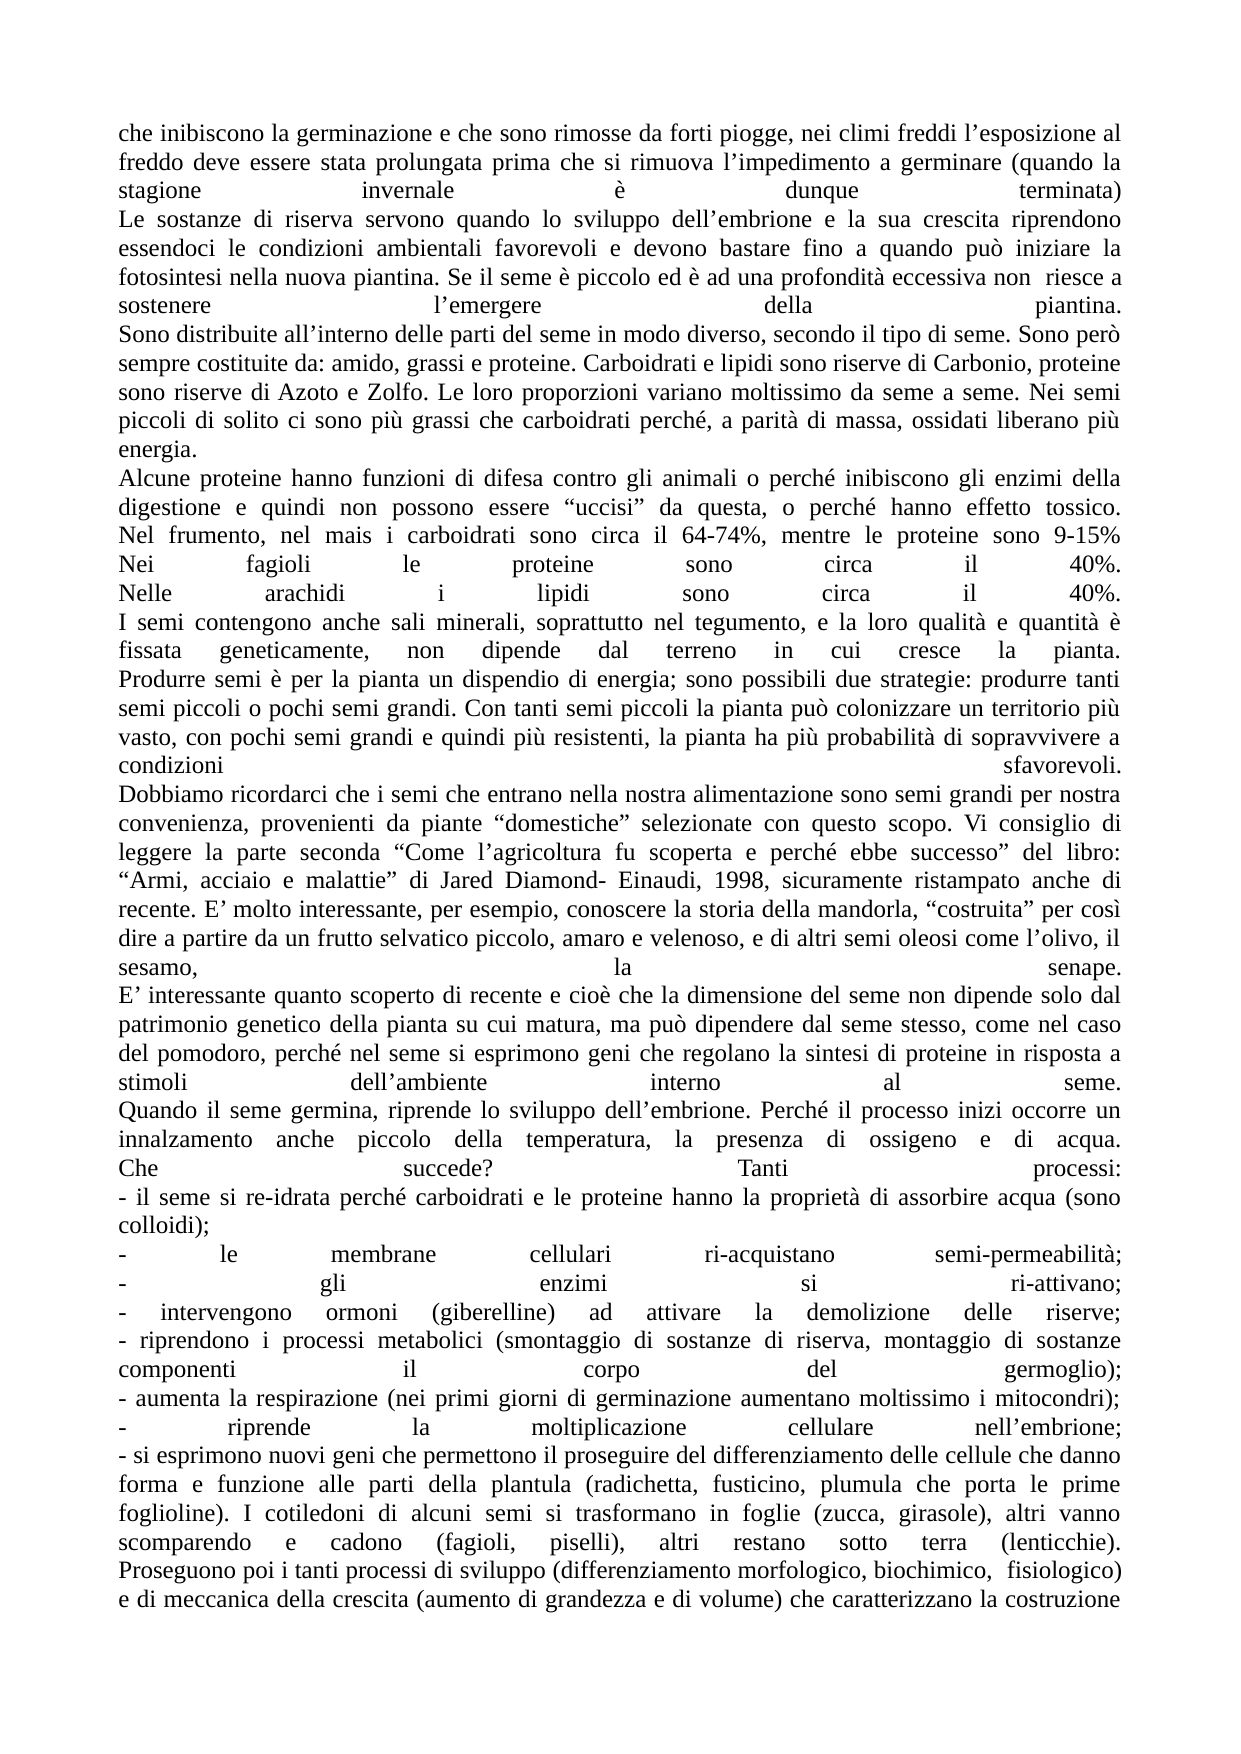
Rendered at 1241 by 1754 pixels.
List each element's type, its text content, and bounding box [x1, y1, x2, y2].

text che inibiscono la germinazione e che sono rimosse da forti piogge, nei climi freddi l’esposizione al freddo deve essere stata prolungata prima che si rimuova l’impedimento a germinare (quando la stagione invernale è dunque terminata) Le sostanze di riserva servono quando lo sviluppo dell’embrione e la sua crescita riprendono essendoci le condizioni ambientali favorevoli e devono bastare fino a quando può iniziare la fotosintesi nella nuova piantina. Se il seme è piccolo ed è ad una profondità eccessiva non riesce a sostenere l’emergere della piantina. Sono distribuite all’interno delle parti del seme in modo diverso, secondo il tipo di seme. Sono però sempre costituite da: amido, grassi e proteine. Carboidrati e lipidi sono riserve di Carbonio, proteine sono riserve di Azoto e Zolfo. Le loro proporzioni variano moltissimo da seme a seme. Nei semi piccoli di solito ci sono più grassi che carboidrati perché, a parità di massa, ossidati liberano più energia. Alcune proteine hanno funzioni di difesa contro gli animali o perché inibiscono gli enzimi della digestione e quindi non possono essere “uccisi” da questa, o perché hanno effetto tossico. Nel frumento, nel mais i carboidrati sono circa il 64-74%, mentre le proteine sono 9-15% Nei fagioli le proteine sono circa il 40%. Nelle arachidi i lipidi sono circa il 40%. I semi contengono anche sali minerali, soprattutto nel tegumento, e la loro qualità e quantità è fissata geneticamente, non dipende dal terreno in cui cresce la pianta. Produrre semi è per la pianta un dispendio di energia; sono possibili due strategie: produrre tanti semi piccoli o pochi semi grandi. Con tanti semi piccoli la pianta può colonizzare un territorio più vasto, con pochi semi grandi e quindi più resistenti, la pianta ha più probabilità di sopravvivere a condizioni sfavorevoli. Dobbiamo ricordarci che i semi che entrano nella nostra alimentazione sono semi grandi per nostra convenienza, provenienti da piante “domestiche” selezionate con questo scopo. Vi consiglio di leggere la parte seconda “Come l’agricoltura fu scoperta e perché ebbe successo” del libro: “Armi, acciaio e malattie” di Jared Diamond- Einaudi, 1998, sicuramente ristampato anche di recente. E’ molto interessante, per esempio, conoscere la storia della mandorla, “costruita” per così dire a partire da un frutto selvatico piccolo, amaro e velenoso, e di altri semi oleosi come l’olivo, il sesamo, la senape. E’ interessante quanto scoperto di recente e cioè che la dimensione del seme non dipende solo dal patrimonio genetico della pianta su cui matura, ma può dipendere dal seme stesso, come nel caso del pomodoro, perché nel seme si esprimono geni che regolano la sintesi di proteine in risposta a stimoli dell’ambiente interno al seme. Quando il seme germina, riprende lo sviluppo dell’embrione. Perché il processo inizi occorre un innalzamento anche piccolo della temperatura, la presenza di ossigeno e di acqua. Che succede? Tanti processi: - il seme si re-idrata perché carboidrati e le proteine hanno la proprietà di assorbire acqua (sono colloidi); - le membrane cellulari ri-acquistano semi-permeabilità; - gli enzimi si ri-attivano; - intervengono ormoni (giberelline) ad attivare la demolizione delle riserve; - riprendono i processi metabolici (smontaggio di sostanze di riserva, montaggio di sostanze componenti il corpo del germoglio); - aumenta la respirazione (nei primi giorni di germinazione aumentano moltissimo i mitocondri); - riprende la moltiplicazione cellulare nell’embrione; - si esprimono nuovi geni che permettono il proseguire del differenziamento delle cellule che danno forma e funzione alle parti della plantula (radichetta, fusticino, plumula che porta le prime foglioline). I cotiledoni di alcuni semi si trasformano in foglie (zucca, girasole), altri vanno scomparendo e cadono (fagioli, piselli), altri restano sotto terra (lenticchie). Proseguono poi i tanti processi di sviluppo (differenziamento morfologico, biochimico, fisiologico) e di meccanica della crescita (aumento di grandezza e di volume) che caratterizzano la costruzione [118, 118, 1122, 1613]
